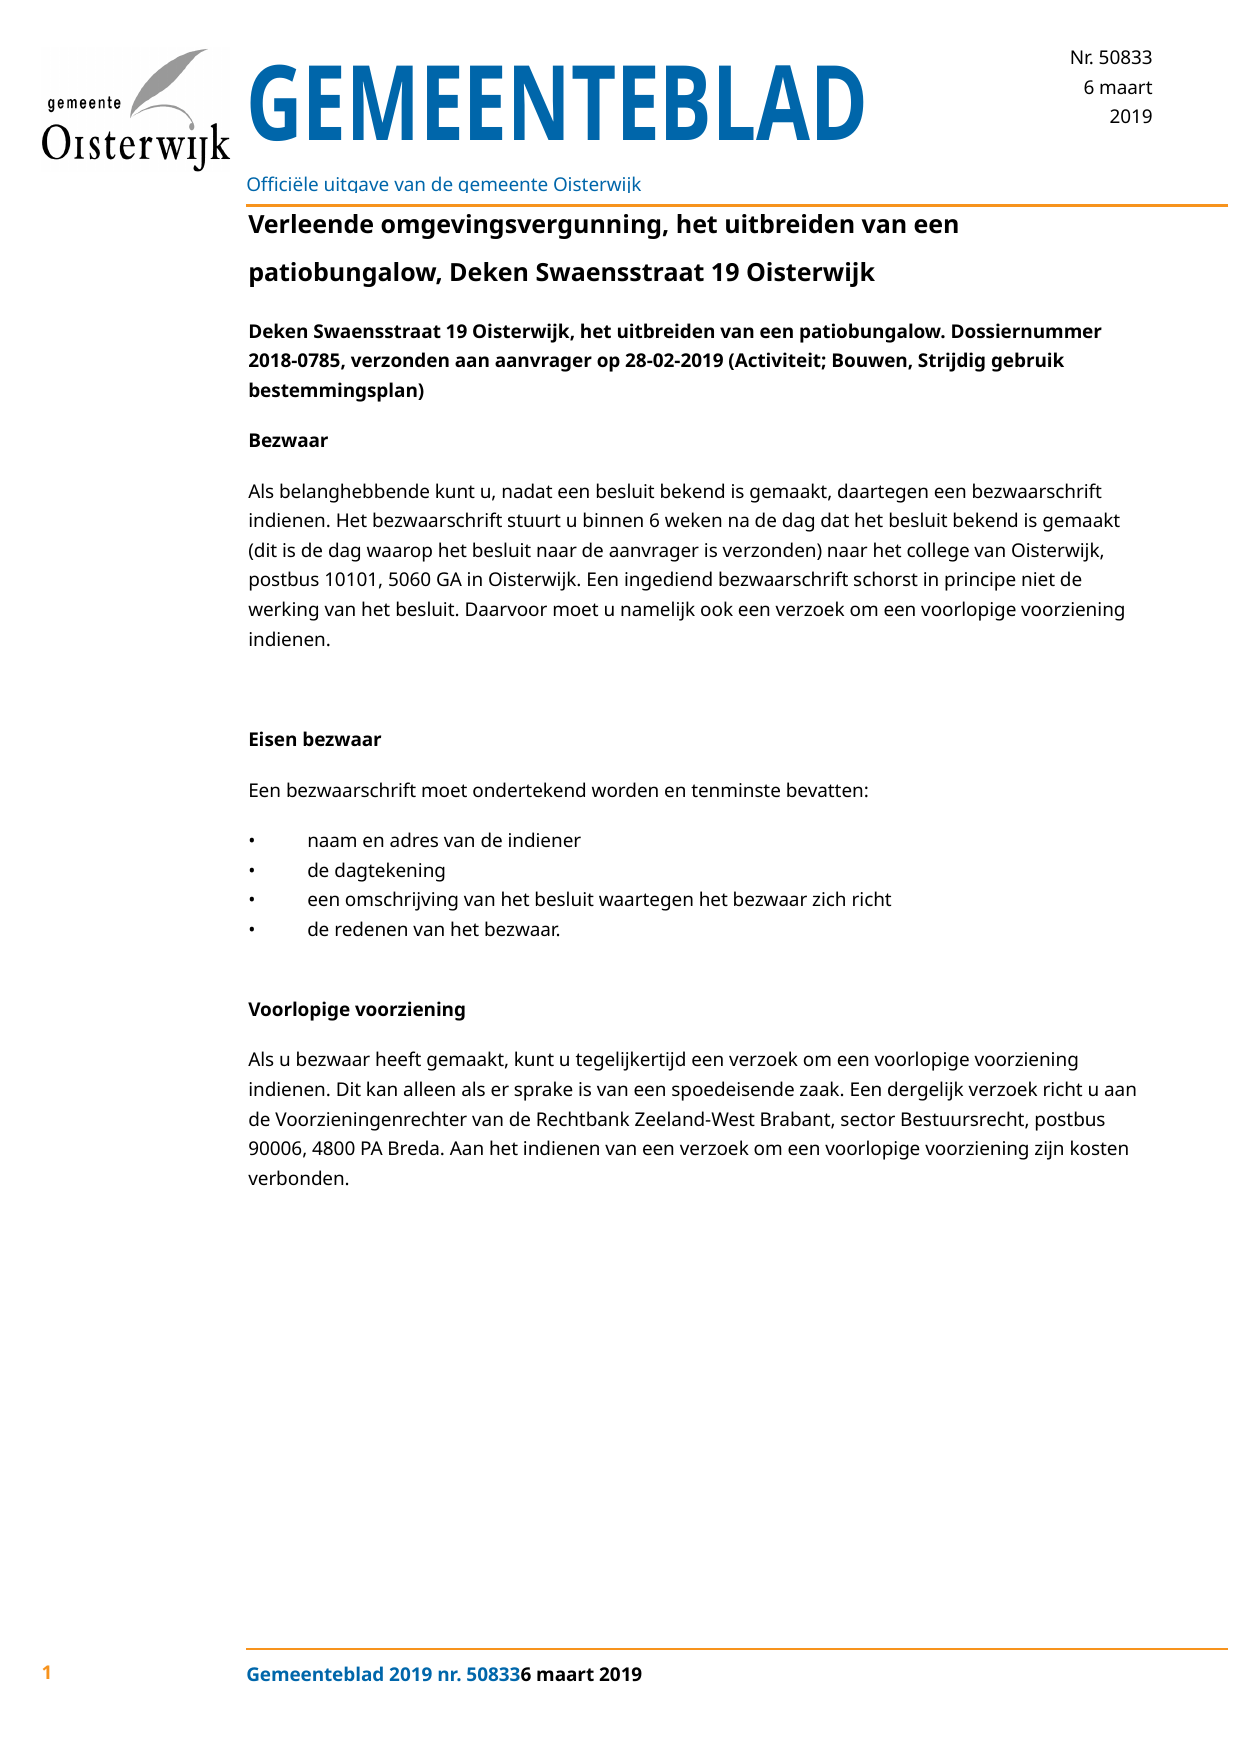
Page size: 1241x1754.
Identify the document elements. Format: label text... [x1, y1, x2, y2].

list naam en adres van de indiener [248, 827, 1152, 853]
picture [41, 47, 231, 172]
list de dagtekening [248, 857, 1152, 883]
text Eisen bezwaar [248, 727, 1152, 752]
text Als u bezwaar heeft gemaakt, kunt u tegelijkertijd een verzoek om een voorlopige voorziening indienen. Dit kan alleen als er sprake is van een spoedeisende zaak. Een dergelijk verzoek richt u aan de Voorzieningenrechter van de Rechtbank Zeeland-West Brabant, sector Bestuursrecht, postbus 90006, 4800 PA Breda. Aan het indienen van een verzoek om een voorlopige voorziening zijn kosten verbonden. [248, 1047, 1152, 1191]
text Voorlopige voorziening [248, 996, 1152, 1022]
list de redenen van het bezwaar. [248, 916, 1152, 942]
list een omschrijving van het besluit waartegen het bezwaar zich richt [248, 887, 1152, 912]
text Deken Swaensstraat 19 Oisterwijk, het uitbreiden van een patiobungalow. Dossiernummer 2018-0785, verzonden aan aanvrager op 28-02-2019 (Activiteit; Bouwen, Strijdig gebruik bestemmingsplan) [248, 318, 1152, 403]
text Verleende omgevingsvergunning, het uitbreiden van een patiobungalow, Deken Swaensstraat 19 Oisterwijk [248, 207, 1152, 288]
text Een bezwaarschrift moet ondertekend worden en tenminste bevatten: [248, 777, 1152, 803]
text Bezwaar [248, 427, 1152, 453]
text Als belanghebbende kunt u, nadat een besluit bekend is gemaakt, daartegen een bezwaarschrift indienen. Het bezwaarschrift stuurt u binnen 6 weken na de dag dat het besluit bekend is gemaakt (dit is de dag waarop het besluit naar de aanvrager is verzonden) naar het college van Oisterwijk, postbus 10101, 5060 GA in Oisterwijk. Een ingediend bezwaarschrift schorst in principe niet de werking van het besluit. Daarvoor moet u namelijk ook een verzoek om een voorlopige voorziening indienen. [248, 478, 1152, 652]
